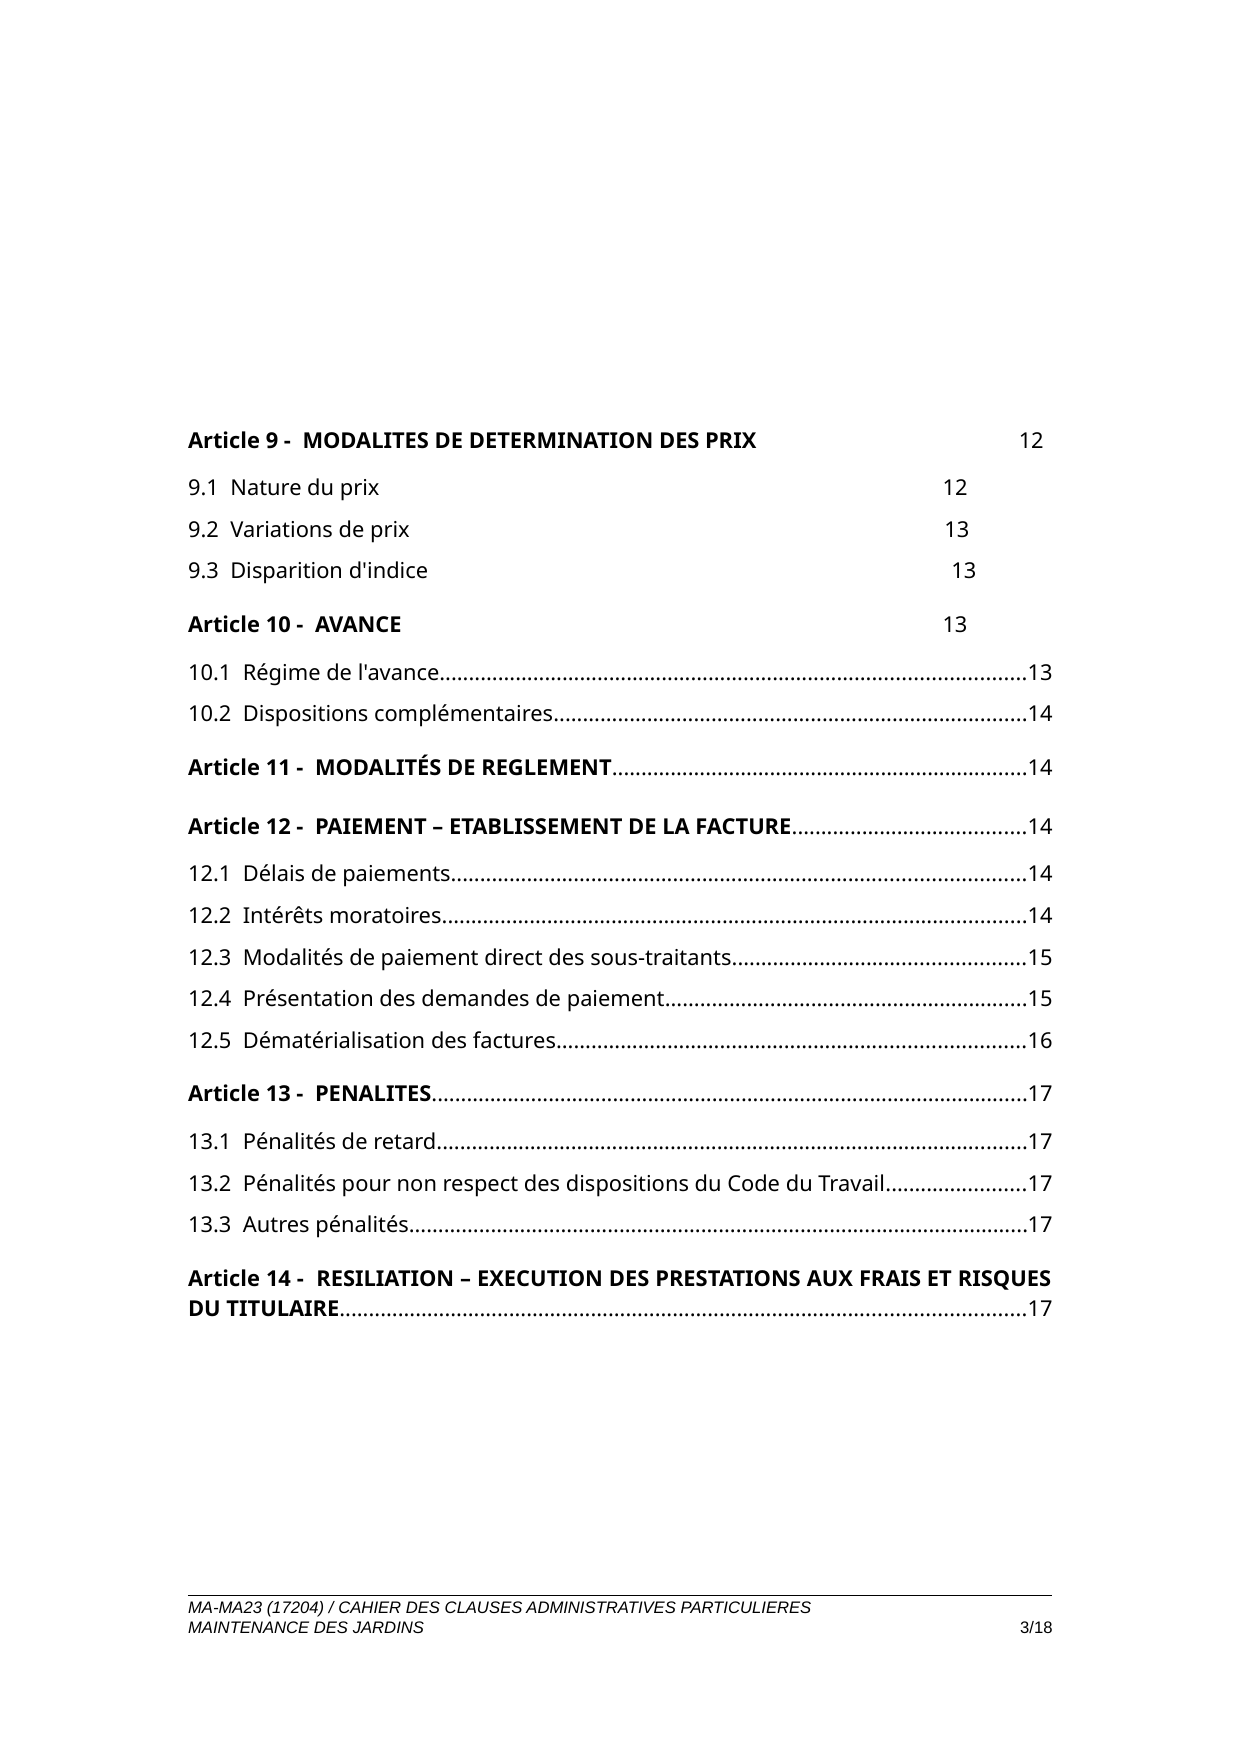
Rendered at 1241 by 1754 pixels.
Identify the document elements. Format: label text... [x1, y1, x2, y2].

text 10.2 Dispositions complémentaires 14 [188, 698, 1052, 728]
text Article 13 - PENALITES 17 [188, 1078, 1052, 1108]
text 12.5 Dématérialisation des factures 16 [188, 1025, 1052, 1055]
text 12.1 Délais de paiements 14 [188, 858, 1052, 888]
text 12.4 Présentation des demandes de paiement 15 [188, 983, 1052, 1013]
text 9.1 Nature du prix 12 [188, 472, 1052, 502]
text 13.3 Autres pénalités 17 [188, 1209, 1052, 1239]
text Article 9 - MODALITES DE DETERMINATION DES PRIX 12 [188, 425, 1052, 454]
text 13.2 Pénalités pour non respect des dispositions du Code du Travail 17 [188, 1168, 1052, 1197]
text Article 12 - PAIEMENT – ETABLISSEMENT DE LA FACTURE 14 [188, 811, 1052, 841]
text Article 10 - AVANCE 13 [188, 609, 1052, 639]
text 10.1 Régime de l'avance 13 [188, 656, 1052, 686]
text Article 14 - RESILIATION – EXECUTION DES PRESTATIONS AUX FRAIS ET RISQUES DU TITULAIRE 17 [188, 1263, 1052, 1322]
text 9.2 Variations de prix 13 [188, 514, 1052, 544]
text 9.3 Disparition d'indice 13 [188, 556, 1052, 585]
text 12.2 Intérêts moratoires 14 [188, 900, 1052, 930]
text 12.3 Modalités de paiement direct des sous-traitants 15 [188, 942, 1052, 971]
text 13.1 Pénalités de retard 17 [188, 1126, 1052, 1156]
text Article 11 - MODALITÉS DE REGLEMENT 14 [188, 752, 1052, 781]
